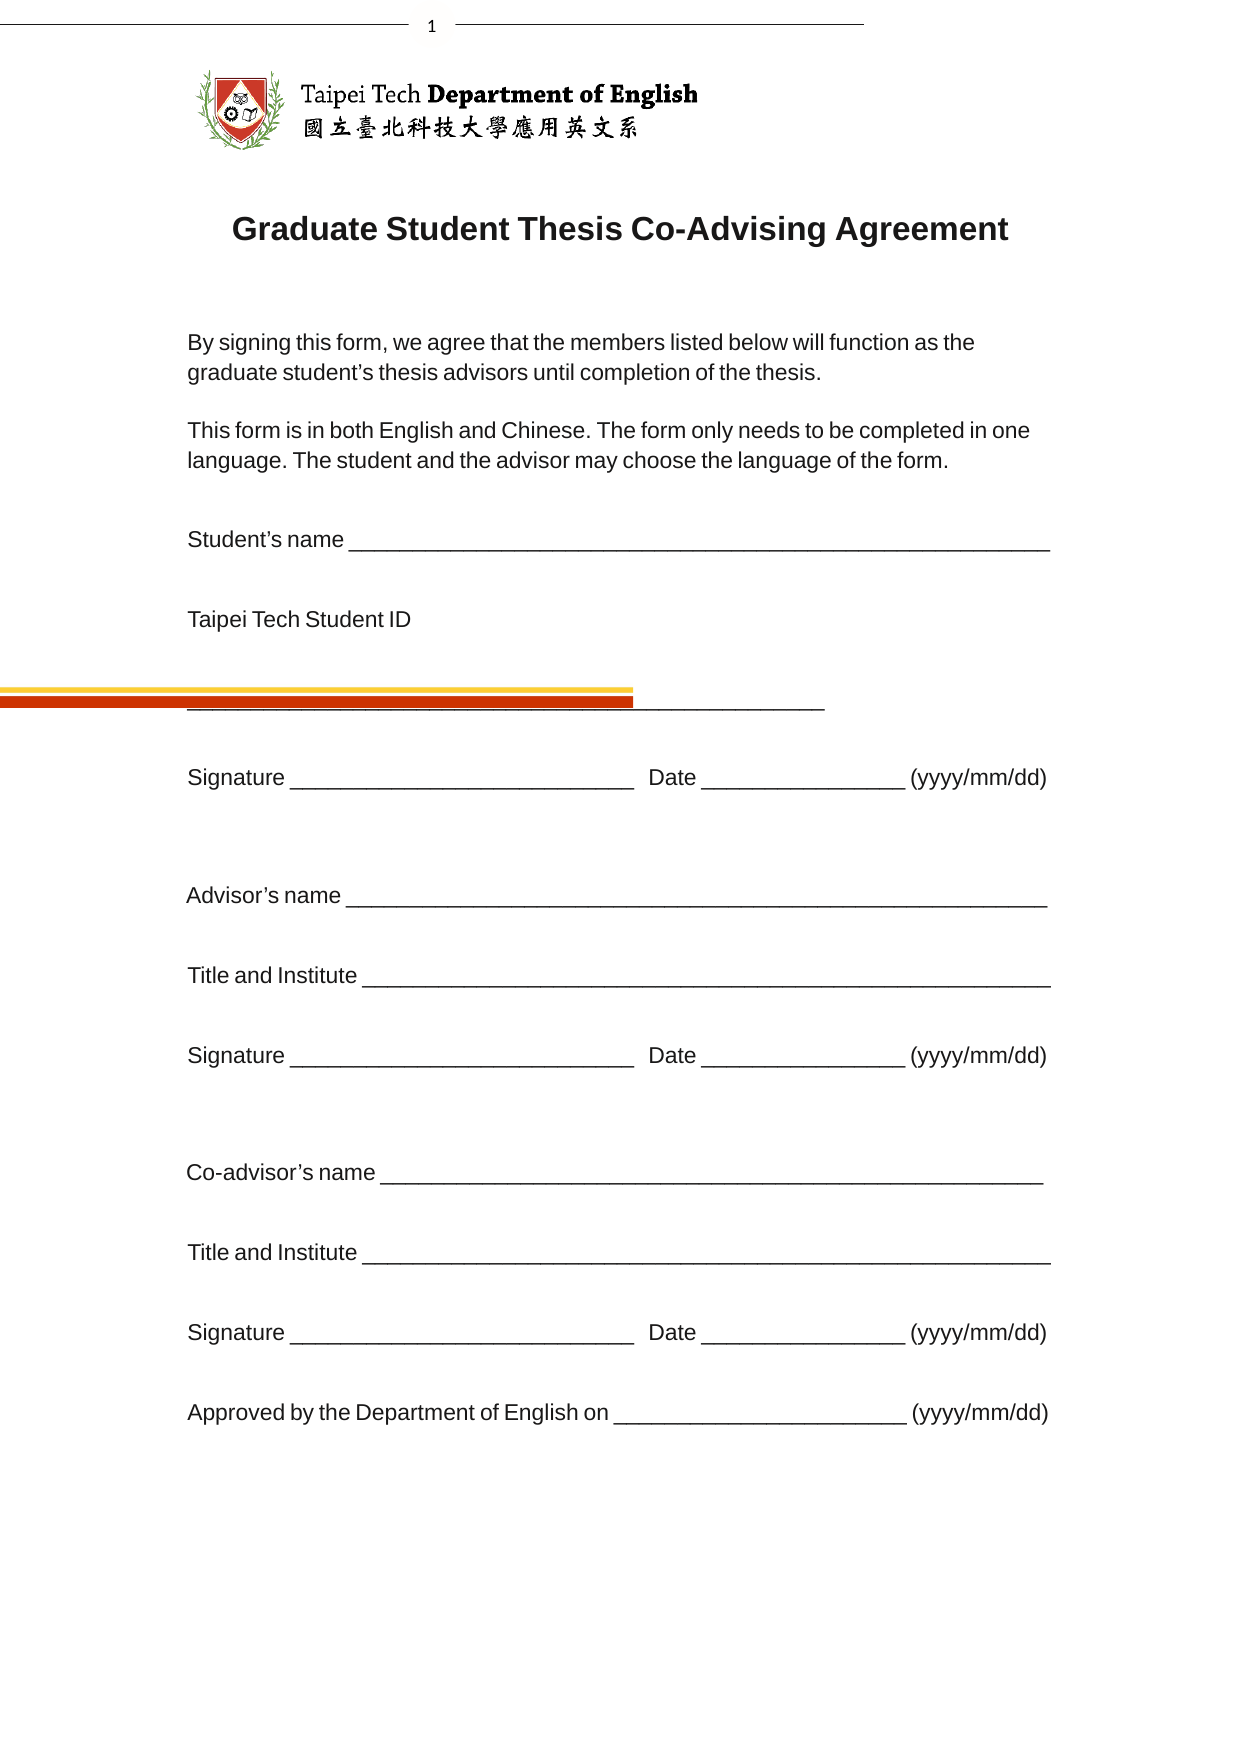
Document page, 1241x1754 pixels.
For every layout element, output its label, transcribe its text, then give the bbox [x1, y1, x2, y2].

text This form is in both English and Chinese. The form only needs to be completed in one language. The student and the advisor may choose the language of the form. [187, 417, 1053, 473]
text Title and Institute ______________________________________________________ [187, 1239, 1053, 1266]
text Taipei Tech Student ID __________________________________________________ [187, 606, 1053, 712]
text By signing this form, we agree that the members listed below will function as the graduate student’s thesis advisors until completion of the thesis. [187, 329, 1053, 385]
text Signature ___________________________ Date ________________ (yyyy/mm/dd) [187, 1319, 1053, 1346]
text Graduate Student Thesis Co-Advising Agreement [187, 209, 1053, 249]
text Signature ___________________________ Date ________________ (yyyy/mm/dd) [187, 1042, 1053, 1068]
text Co-advisor’s name ____________________________________________________ [186, 1159, 1053, 1186]
text Title and Institute ______________________________________________________ [187, 962, 1053, 988]
text Student’s name _______________________________________________________ [187, 526, 1053, 553]
text Approved by the Department of English on _______________________ (yyyy/mm/dd) [187, 1399, 1053, 1426]
text Signature ___________________________ Date ________________ (yyyy/mm/dd) [187, 764, 1053, 791]
text Advisor’s name _______________________________________________________ [186, 882, 1053, 908]
